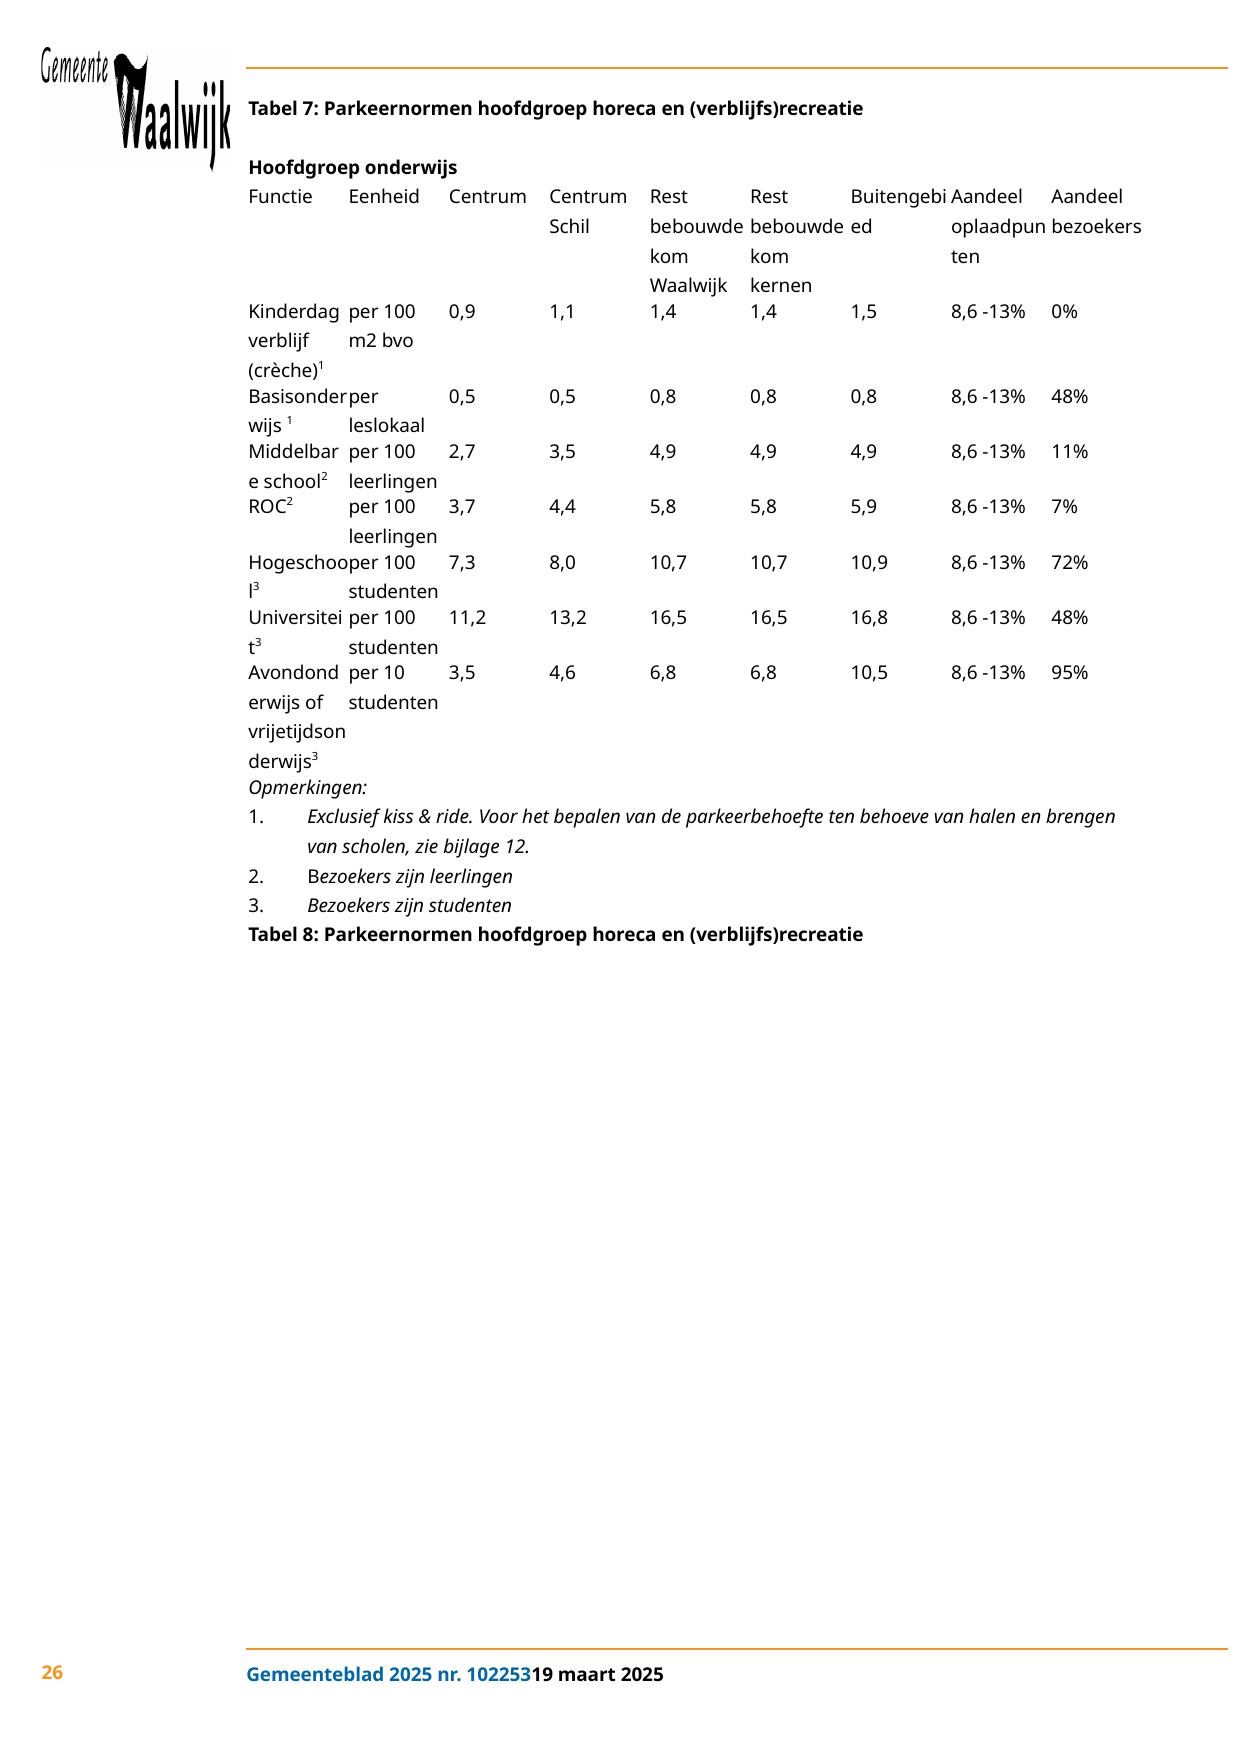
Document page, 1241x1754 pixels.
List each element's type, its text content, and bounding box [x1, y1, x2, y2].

table_cell 8,6 -13% [951, 549, 1051, 604]
table_cell 72% [1051, 549, 1152, 604]
table_cell per 100 leerlingen [348, 438, 449, 494]
table_cell Basisonderwijs 1 [248, 383, 348, 438]
table_cell 10,7 [750, 549, 850, 604]
table_cell 6,8 [650, 660, 750, 774]
table_cell 8,6 -13% [951, 298, 1051, 383]
table_cell 0,8 [650, 383, 750, 438]
table_cell Universiteit3 [248, 604, 348, 659]
table_cell 1,4 [650, 298, 750, 383]
table_cell 13,2 [549, 604, 649, 659]
table_cell 7% [1051, 494, 1152, 549]
table_cell 4,4 [549, 494, 649, 549]
table_cell 4,9 [850, 438, 951, 494]
table_cell 4,9 [750, 438, 850, 494]
table_cell 4,9 [650, 438, 750, 494]
table_cell 11% [1051, 438, 1152, 494]
table_cell Opmerkingen: Exclusief kiss & ride. Voor het bepalen van de parkeerbehoefte ten behoeve van halen en brengen van scholen, zie bijlage 12. Bezoekers zijn leerlingen Bezoekers zijn studenten [248, 774, 1152, 918]
table_cell 8,6 -13% [951, 383, 1051, 438]
table_cell 48% [1051, 604, 1152, 659]
table_cell per 100 studenten [348, 549, 449, 604]
table_header Aandeel oplaadpunten [951, 184, 1051, 298]
table_cell 8,6 -13% [951, 438, 1051, 494]
table_cell 3,5 [549, 438, 649, 494]
table_cell 0,5 [549, 383, 649, 438]
table_cell 16,8 [850, 604, 951, 659]
table_cell 16,5 [750, 604, 850, 659]
table_cell per 10 studenten [348, 660, 449, 774]
table_cell Avondonderwijs of vrijetijdsonderwijs3 [248, 660, 348, 774]
table_header Eenheid [348, 184, 449, 298]
table_cell 8,0 [549, 549, 649, 604]
table_cell per leslokaal [348, 383, 449, 438]
text Tabel 8: Parkeernormen hoofdgroep horeca en (verblijfs)recreatie [248, 921, 1152, 947]
table_cell 10,7 [650, 549, 750, 604]
text Hoofdgroep onderwijs [248, 154, 1152, 180]
table_cell 7,3 [449, 549, 549, 604]
table_cell 8,6 -13% [951, 494, 1051, 549]
table_cell 0% [1051, 298, 1152, 383]
table_cell 3,5 [449, 660, 549, 774]
table_cell 0,8 [750, 383, 850, 438]
table_cell 0,9 [449, 298, 549, 383]
table_header Aandeel bezoekers [1051, 184, 1152, 298]
table_header Centrum Schil [549, 184, 649, 298]
table_cell 5,8 [750, 494, 850, 549]
table_header Rest bebouwde kom Waalwijk [650, 184, 750, 298]
table_cell ROC2 [248, 494, 348, 549]
table_header Rest bebouwde kom kernen [750, 184, 850, 298]
table_cell 0,8 [850, 383, 951, 438]
table_header Functie [248, 184, 348, 298]
table_cell per 100 m2 bvo [348, 298, 449, 383]
table_cell Hogeschool3 [248, 549, 348, 604]
table_cell 5,8 [650, 494, 750, 549]
table_cell 0,5 [449, 383, 549, 438]
table_header Buitengebied [850, 184, 951, 298]
table_cell 3,7 [449, 494, 549, 549]
table_cell 6,8 [750, 660, 850, 774]
picture [41, 47, 231, 172]
table_cell 8,6 -13% [951, 604, 1051, 659]
table_cell 10,5 [850, 660, 951, 774]
table_cell 48% [1051, 383, 1152, 438]
table_cell 95% [1051, 660, 1152, 774]
table_cell 1,4 [750, 298, 850, 383]
table_cell Kinderdagverblijf (crèche)1 [248, 298, 348, 383]
table_cell 11,2 [449, 604, 549, 659]
table_cell 10,9 [850, 549, 951, 604]
table_cell per 100 studenten [348, 604, 449, 659]
table_header Centrum [449, 184, 549, 298]
table_cell Middelbare school2 [248, 438, 348, 494]
text Tabel 7: Parkeernormen hoofdgroep horeca en (verblijfs)recreatie [248, 95, 1152, 121]
table_cell 16,5 [650, 604, 750, 659]
table_cell 4,6 [549, 660, 649, 774]
table_cell 1,5 [850, 298, 951, 383]
table_cell 8,6 -13% [951, 660, 1051, 774]
table_cell 1,1 [549, 298, 649, 383]
table_cell 5,9 [850, 494, 951, 549]
table_cell per 100 leerlingen [348, 494, 449, 549]
table_cell 2,7 [449, 438, 549, 494]
